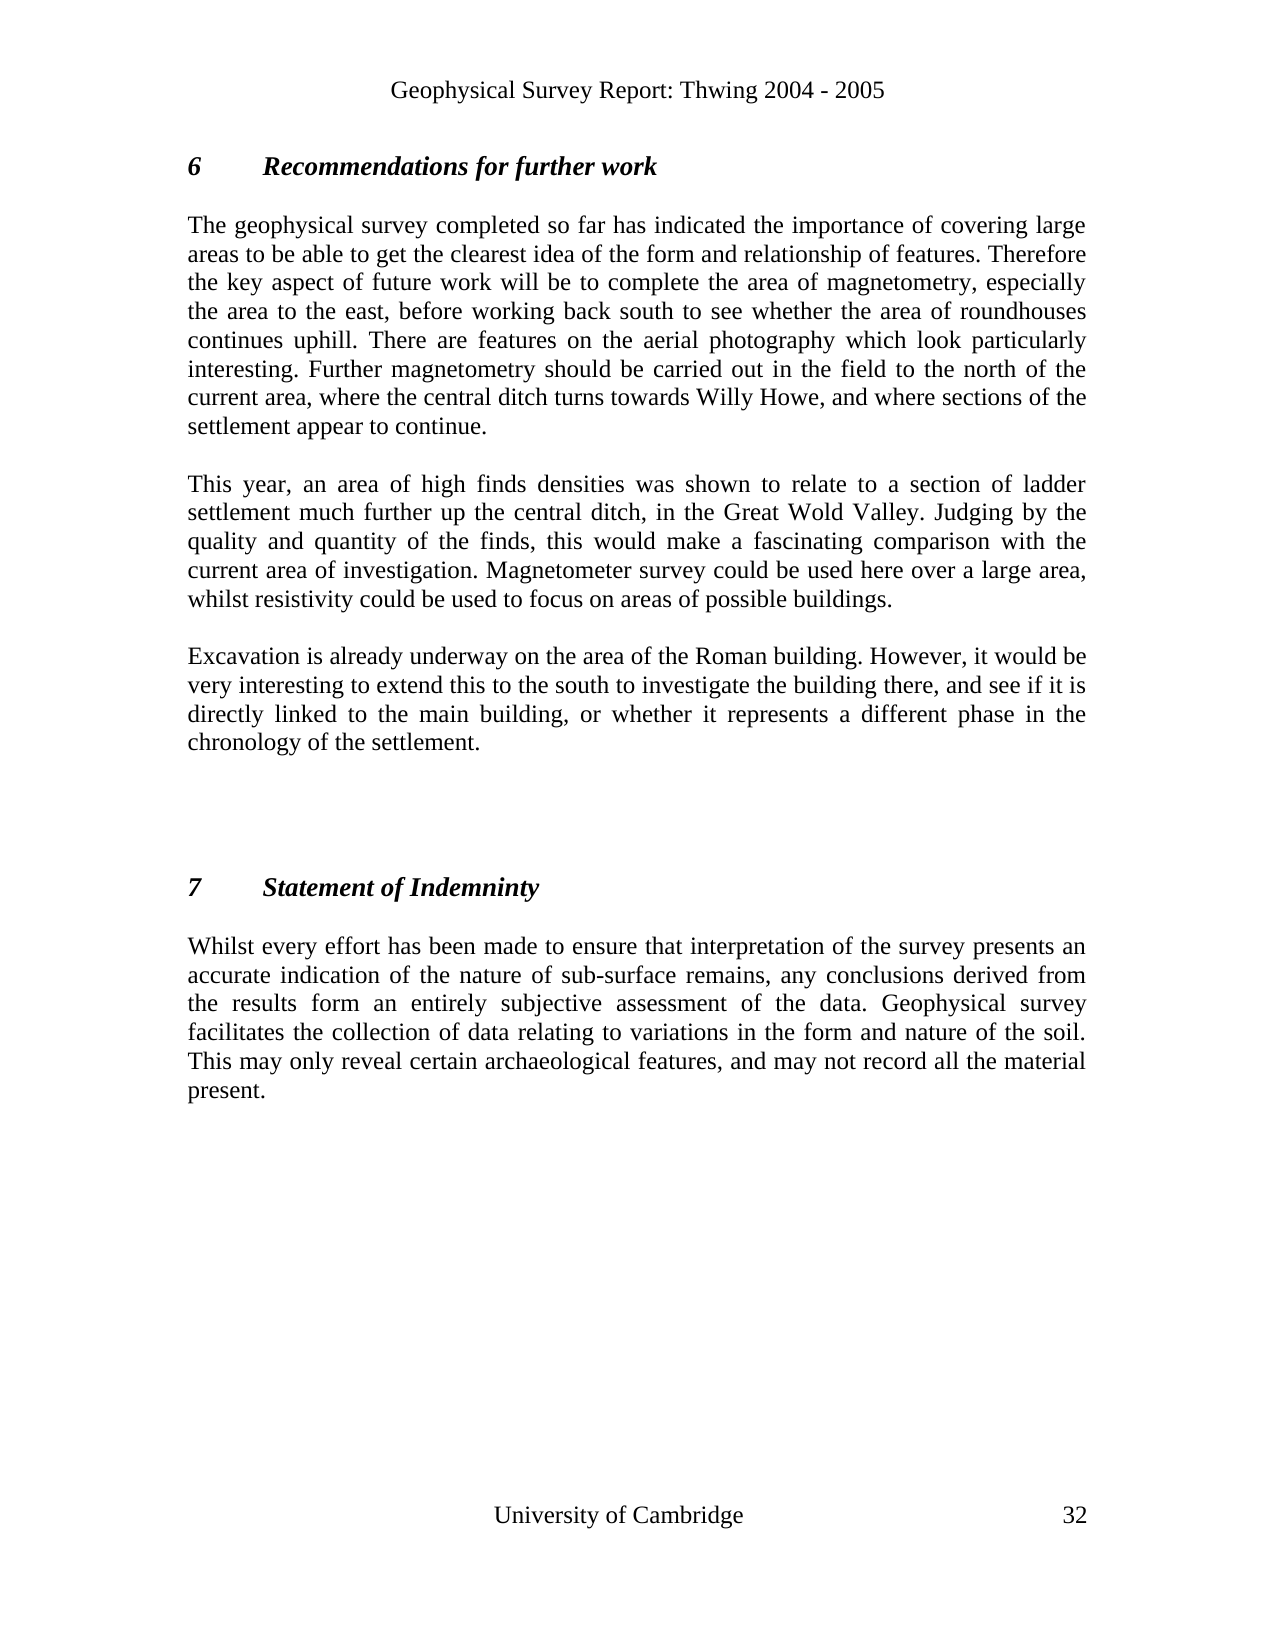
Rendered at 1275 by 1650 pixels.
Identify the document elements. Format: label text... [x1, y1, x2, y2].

text Excavation is already underway on the area of the Roman building. However, it would be very interesting to extend this to the south to investigate the building there, and see if it is directly linked to the main building, or whether it represents a different phase in the chronology of the settlement. [187, 641, 1087, 756]
text 6 Recommendations for further work [187, 150, 1087, 181]
text This year, an area of high finds densities was shown to relate to a section of ladder settlement much further up the central ditch, in the Great Wold Valley. Judging by the quality and quantity of the finds, this would make a fascinating comparison with the current area of investigation. Magnetometer survey could be used here over a large area, whilst resistivity could be used to focus on areas of possible buildings. [187, 469, 1087, 612]
text The geophysical survey completed so far has indicated the importance of covering large areas to be able to get the clearest idea of the form and relationship of features. Therefore the key aspect of future work will be to complete the area of magnetometry, especially the area to the east, before working back south to see whether the area of roundhouses continues uphill. There are features on the aerial photography which look particularly interesting. Further magnetometry should be carried out in the field to the north of the current area, where the central ditch turns towards Willy Howe, and where sections of the settlement appear to continue. [187, 210, 1087, 440]
text 7 Statement of Indemninty [187, 871, 1087, 902]
text Whilst every effort has been made to ensure that interpretation of the survey presents an accurate indication of the nature of sub-surface remains, any conclusions derived from the results form an entirely subjective assessment of the data. Geophysical survey facilitates the collection of data relating to variations in the form and nature of the soil. This may only reveal certain archaeological features, and may not record all the material present. [187, 931, 1087, 1103]
